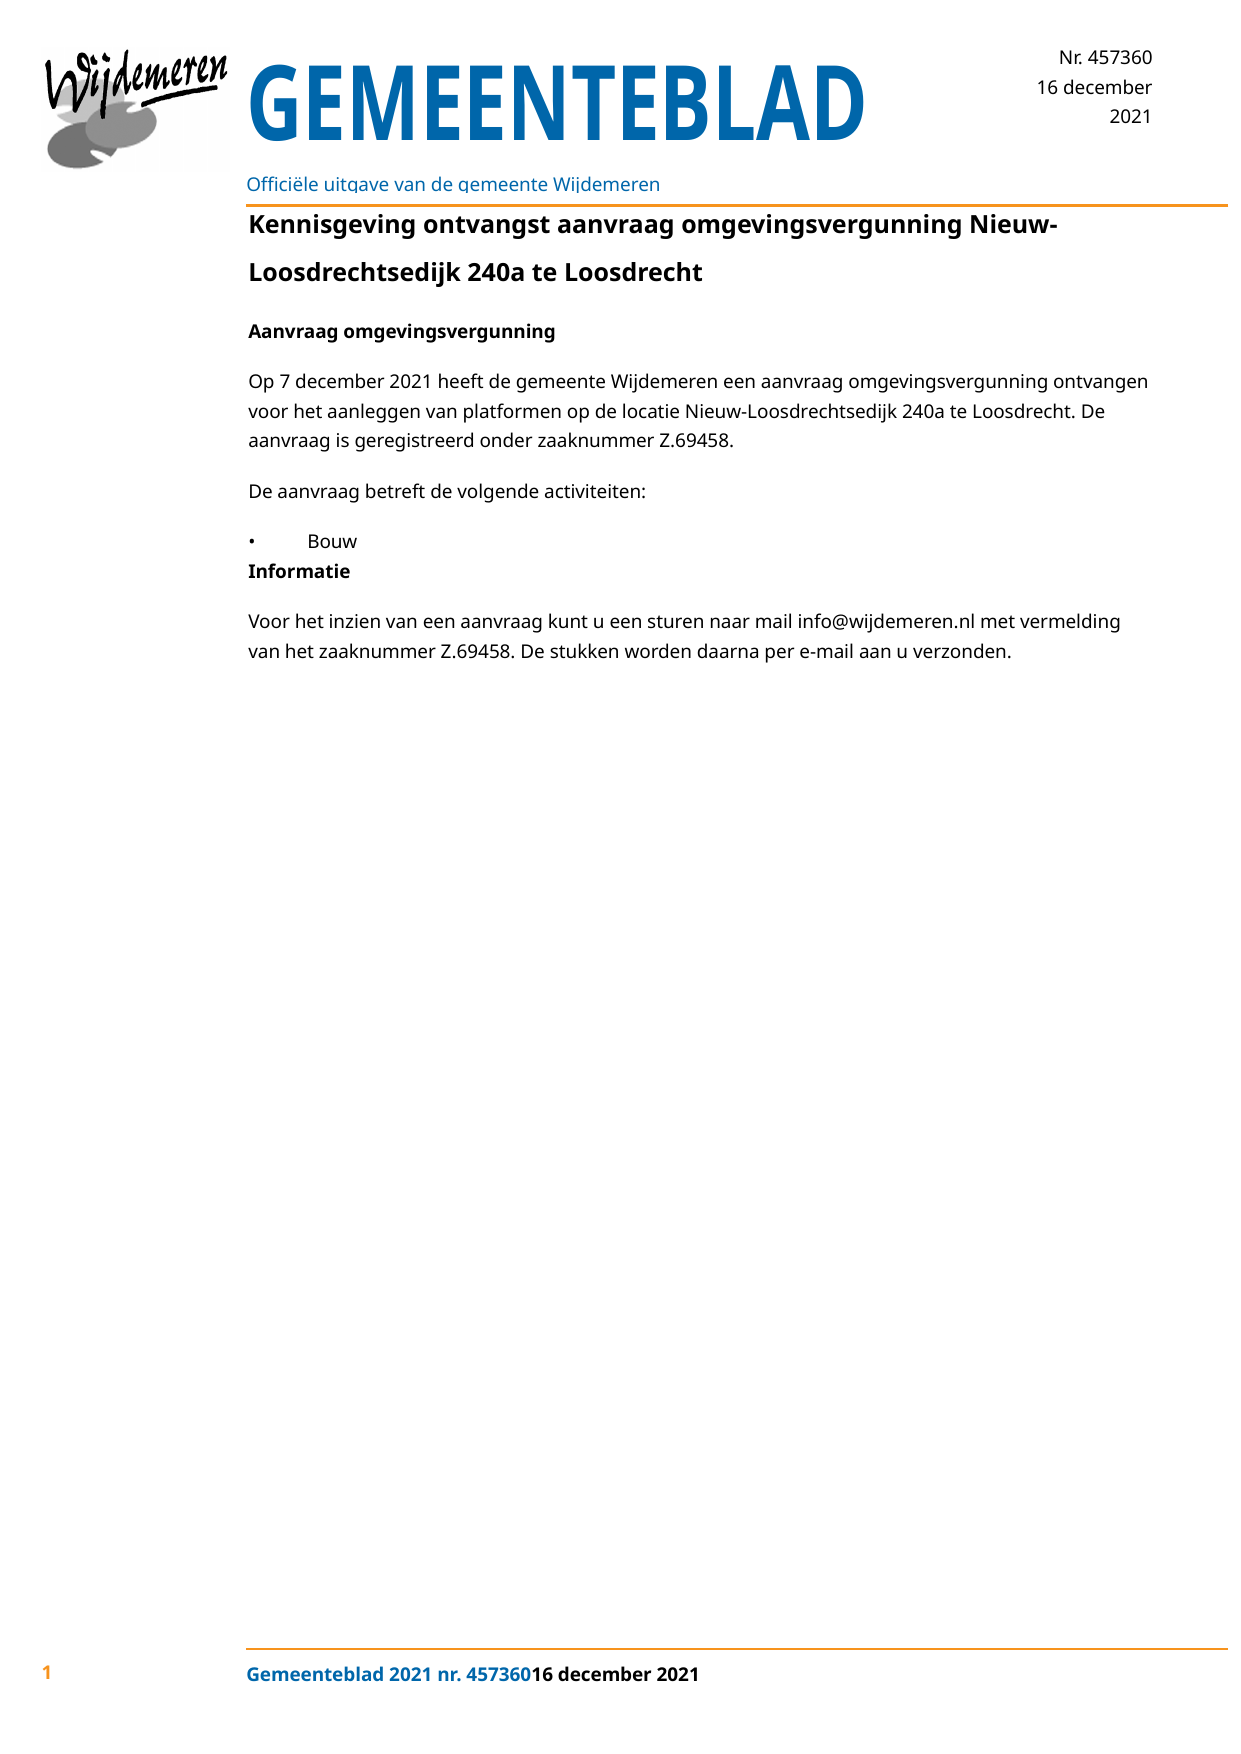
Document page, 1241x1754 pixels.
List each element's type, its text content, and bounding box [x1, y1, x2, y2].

picture [41, 47, 231, 172]
text Aanvraag omgevingsvergunning [248, 318, 1152, 344]
text Kennisgeving ontvangst aanvraag omgevingsvergunning Nieuw-Loosdrechtsedijk 240a te Loosdrecht [248, 207, 1152, 288]
list Bouw [248, 528, 1152, 554]
text Voor het inzien van een aanvraag kunt u een sturen naar mail info@wijdemeren.nl met vermelding van het zaaknummer Z.69458. De stukken worden daarna per e-mail aan u verzonden. [248, 608, 1152, 664]
text Informatie [248, 558, 1152, 584]
text De aanvraag betreft de volgende activiteiten: [248, 478, 1152, 504]
text Op 7 december 2021 heeft de gemeente Wijdemeren een aanvraag omgevingsvergunning ontvangen voor het aanleggen van platformen op de locatie Nieuw-Loosdrechtsedijk 240a te Loosdrecht. De aanvraag is geregistreerd onder zaaknummer Z.69458. [248, 368, 1152, 453]
